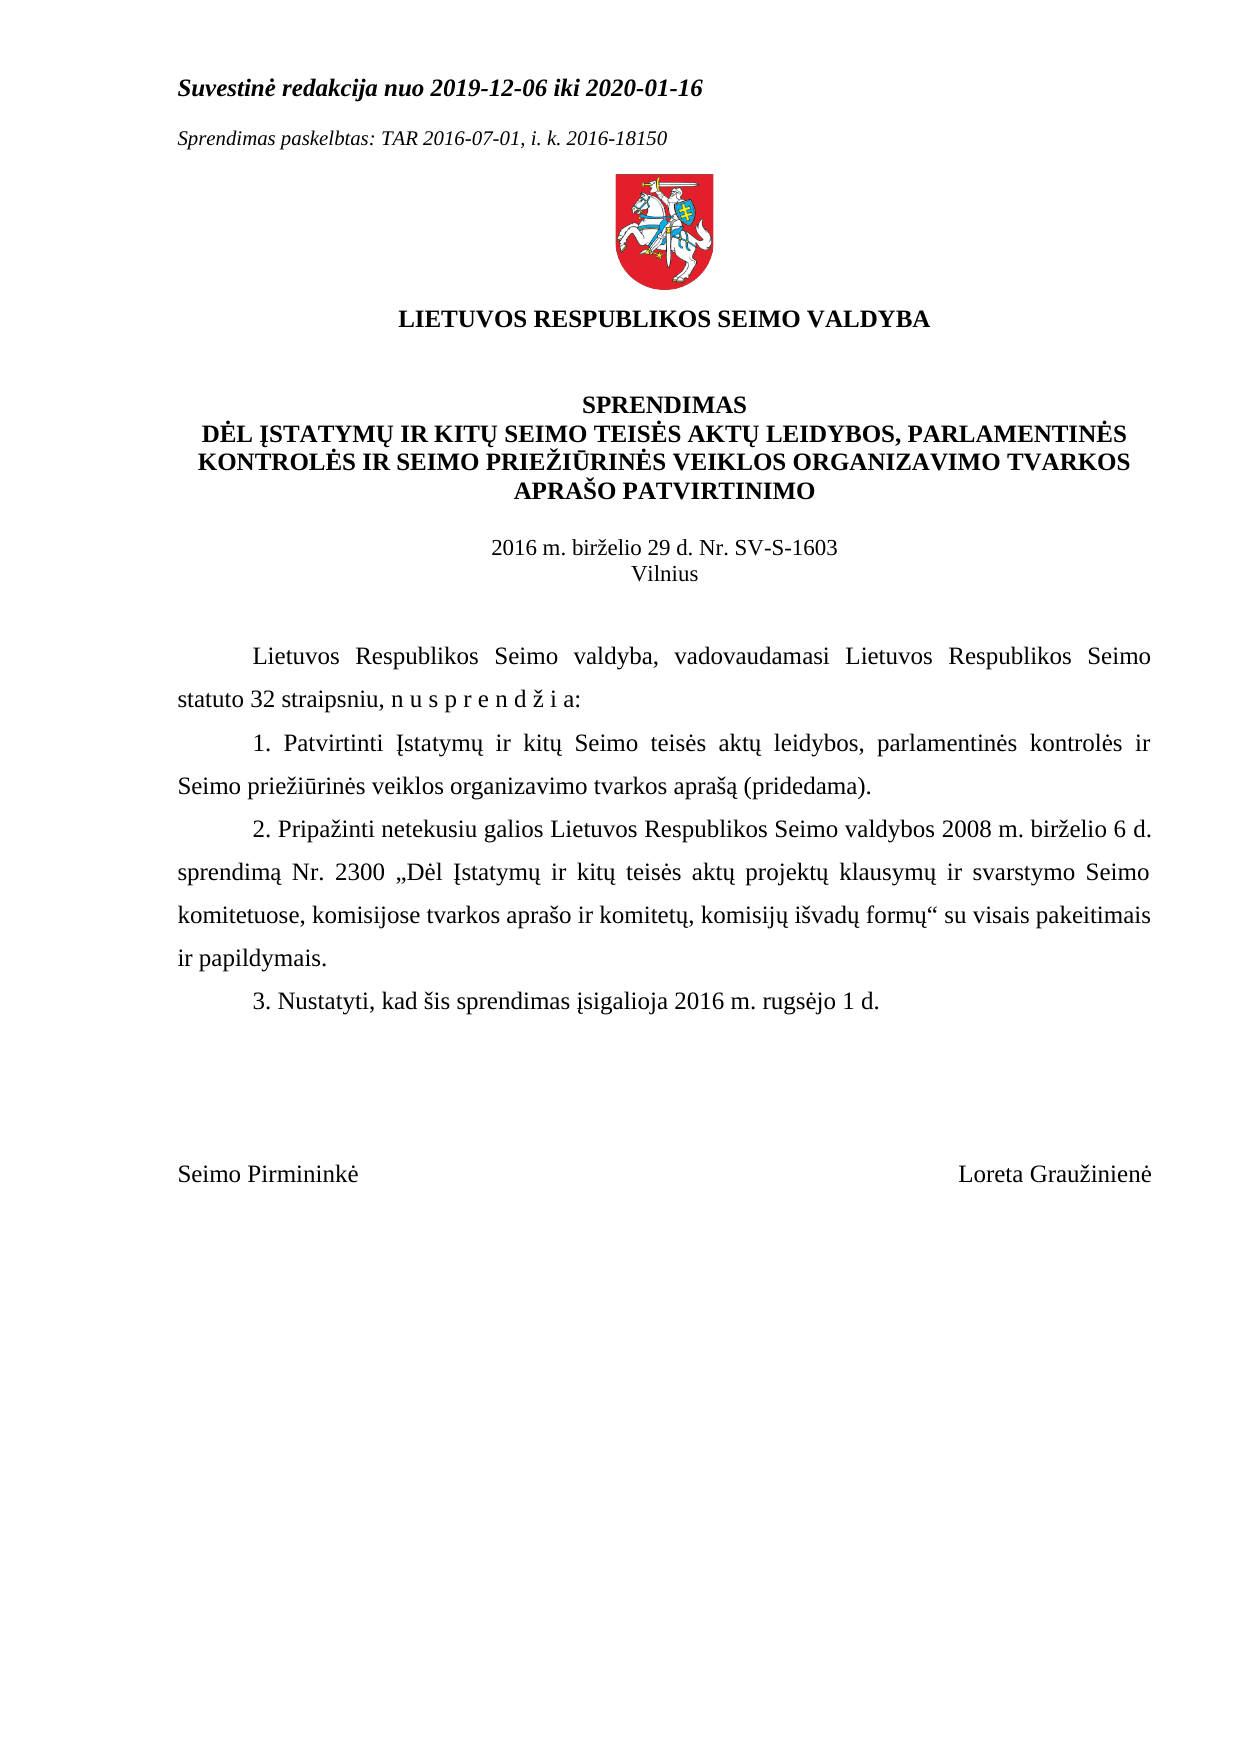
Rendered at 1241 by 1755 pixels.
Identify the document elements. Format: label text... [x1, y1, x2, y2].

text Vilnius [177, 560, 1152, 586]
text Sprendimas paskelbtas: TAR 2016-07-01, i. k. 2016-18150 [177, 126, 1152, 150]
text SPRENDIMAS [177, 390, 1152, 419]
text Seimo Pirmininkė Loreta Graužinienė [177, 1159, 1152, 1188]
text Suvestinė redakcija nuo 2019-12-06 iki 2020-01-16 [177, 73, 1152, 102]
text Lietuvos Respublikos Seimo valdyba, vadovaudamasi Lietuvos Respublikos Seimo statuto 32 straipsniu, n u s p r e n d ž i a: [177, 641, 1152, 713]
text 2016 m. birželio 29 d. Nr. SV-S-1603 [177, 534, 1152, 560]
text DĖL ĮSTATYMŲ IR KITŲ SEIMO TEISĖS AKTŲ LEIDYBOS, PARLAMENTINĖS KONTROLĖS IR SEIMO PRIEŽIŪRINĖS VEIKLOS ORGANIZAVIMO TVARKOS APRAŠO PATVIRTINIMO [177, 419, 1152, 505]
text 3. Nustatyti, kad šis sprendimas įsigalioja 2016 m. rugsėjo 1 d. [177, 986, 1152, 1015]
text 1. Patvirtinti Įstatymų ir kitų Seimo teisės aktų leidybos, parlamentinės kontrolės ir Seimo priežiūrinės veiklos organizavimo tvarkos aprašą (pridedama). [177, 728, 1152, 799]
text 2. Pripažinti netekusiu galios Lietuvos Respublikos Seimo valdybos 2008 m. birželio 6 d. sprendimą Nr. 2300 „Dėl Įstatymų ir kitų teisės aktų projektų klausymų ir svarstymo Seimo komitetuose, komisijose tvarkos aprašo ir komitetų, komisijų išvadų formų“ su visais pakeitimais ir papildymais. [177, 814, 1152, 972]
text LIETUVOS RESPUBLIKOS SEIMO VALDYBA [177, 304, 1152, 332]
